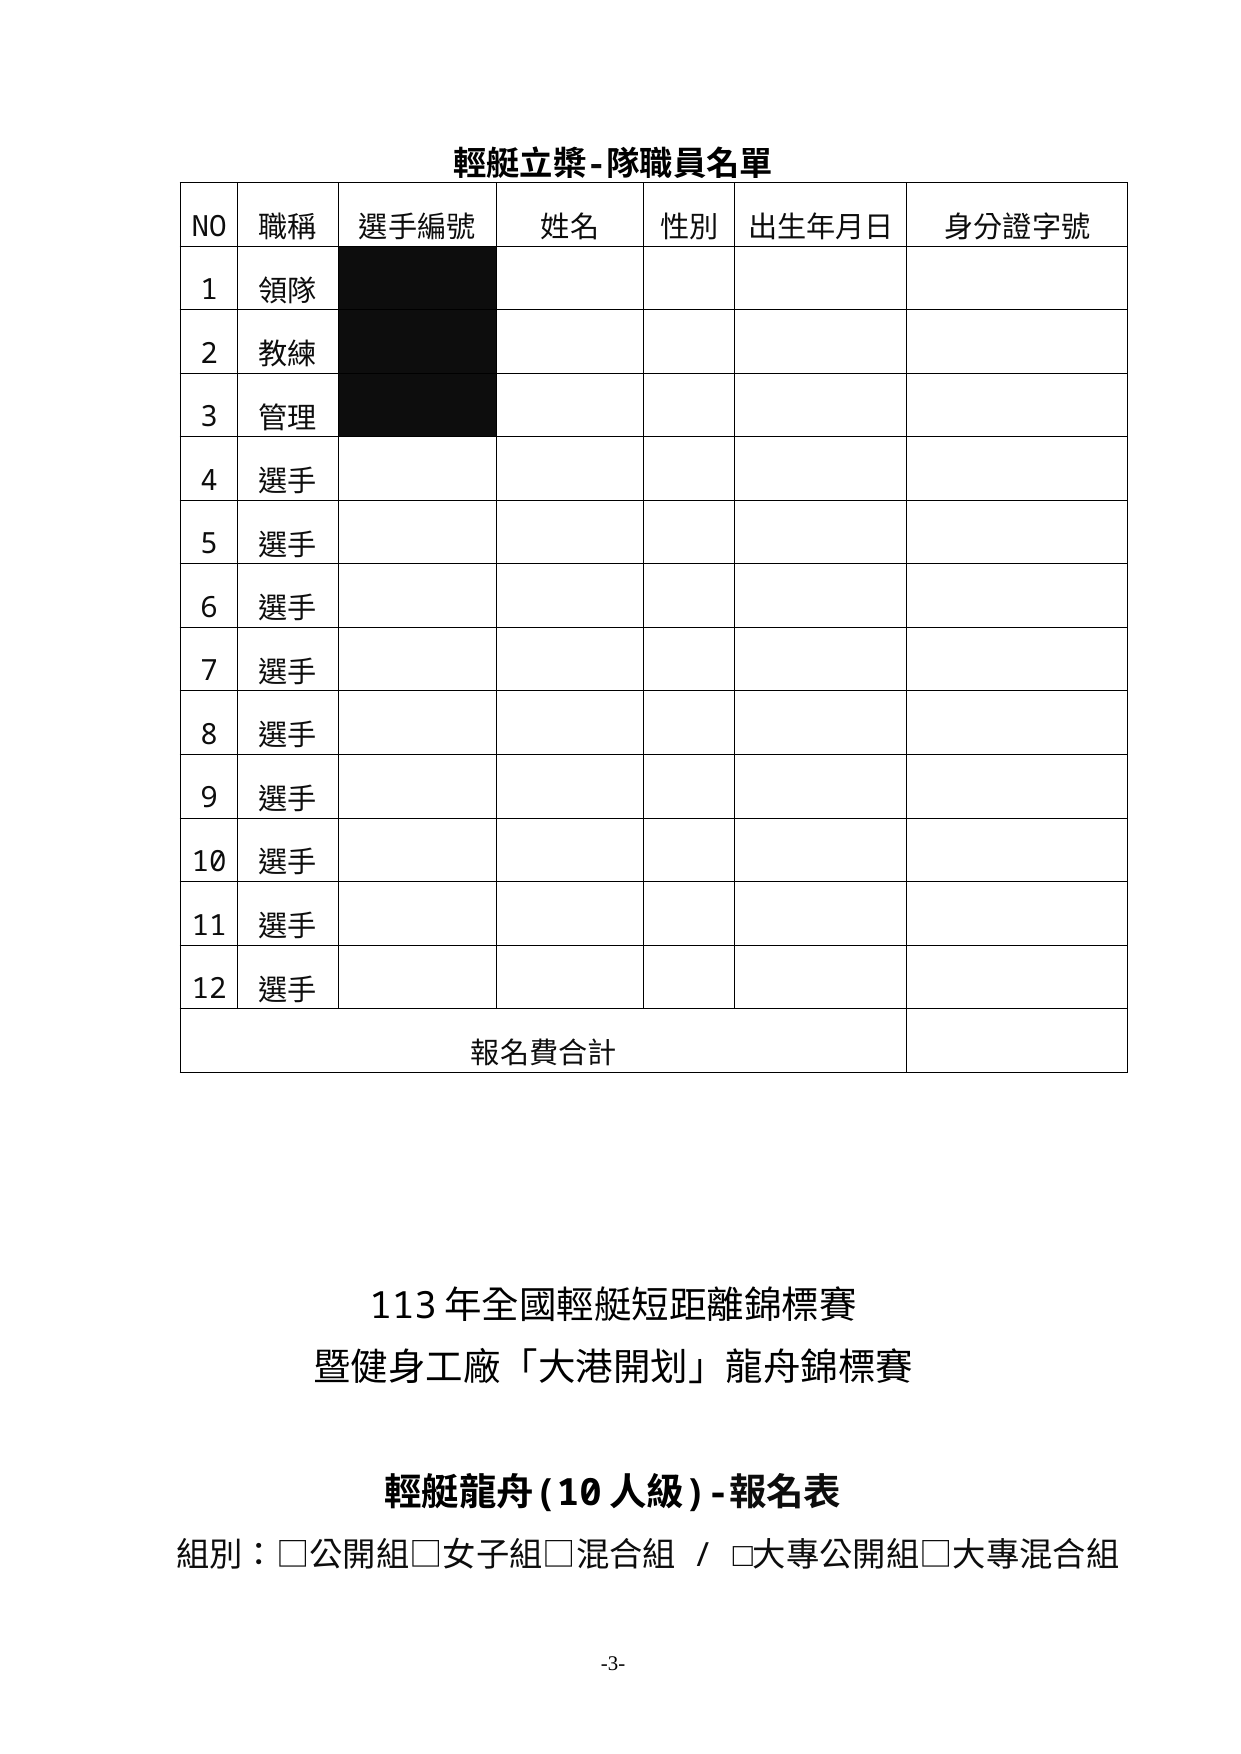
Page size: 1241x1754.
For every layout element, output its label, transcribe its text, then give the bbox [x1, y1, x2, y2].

table_cell 2 [181, 310, 237, 373]
table_cell [735, 501, 906, 563]
text 輕艇龍舟(10人級)-報名表 [103, 1448, 1122, 1510]
table_cell [735, 819, 906, 881]
table_cell 管理 [238, 374, 338, 436]
table_cell 6 [181, 564, 237, 627]
table_cell 12 [181, 946, 237, 1008]
text 輕艇立槳-隊職員名單 [103, 119, 1122, 182]
table_cell [907, 946, 1127, 1008]
table_header 性別 [644, 183, 734, 246]
table_cell [644, 564, 734, 627]
table_cell 8 [181, 691, 237, 754]
table_cell [339, 882, 496, 944]
table_cell [497, 247, 643, 309]
table_cell [644, 819, 734, 881]
table_cell [907, 628, 1127, 690]
table_cell [644, 501, 734, 563]
table_cell [907, 374, 1127, 436]
table_cell [735, 374, 906, 436]
table_cell [735, 628, 906, 690]
table_cell 9 [181, 755, 237, 817]
table_cell [339, 819, 496, 881]
table_cell 1 [181, 247, 237, 309]
table_cell [735, 755, 906, 817]
table_cell [497, 755, 643, 817]
table_cell 選手 [238, 691, 338, 754]
table_cell [497, 501, 643, 563]
table_cell 選手 [238, 882, 338, 944]
table_cell [644, 310, 734, 373]
table_cell [644, 882, 734, 944]
table_cell 10 [181, 819, 237, 881]
table_cell 4 [181, 437, 237, 500]
table_cell [907, 501, 1127, 563]
table_cell [497, 374, 643, 436]
table_header 姓名 [497, 183, 643, 246]
table_cell [339, 437, 496, 500]
table_cell [644, 247, 734, 309]
table_cell [497, 437, 643, 500]
table_cell 5 [181, 501, 237, 563]
table_cell 選手 [238, 437, 338, 500]
table_cell [339, 564, 496, 627]
table_cell 3 [181, 374, 237, 436]
table_cell [907, 437, 1127, 500]
table_cell [339, 755, 496, 817]
table_cell [735, 437, 906, 500]
table_cell [907, 564, 1127, 627]
table_header 身分證字號 [907, 183, 1127, 246]
table_cell [339, 501, 496, 563]
table_cell 11 [181, 882, 237, 944]
table_cell 選手 [238, 755, 338, 817]
table_cell [735, 882, 906, 944]
table_cell [497, 946, 643, 1008]
table_header 職稱 [238, 183, 338, 246]
table_cell [735, 564, 906, 627]
table_cell [644, 946, 734, 1008]
table_cell [644, 755, 734, 817]
table_cell [497, 310, 643, 373]
table_cell [907, 310, 1127, 373]
table_cell [339, 247, 496, 309]
table_cell [907, 819, 1127, 881]
table_cell [497, 628, 643, 690]
table_cell [339, 374, 496, 436]
table_header NO [181, 183, 237, 246]
table_cell 7 [181, 628, 237, 690]
text 113年全國輕艇短距離錦標賽 [103, 1260, 1122, 1323]
table_cell [339, 628, 496, 690]
table_cell [907, 882, 1127, 944]
table_cell [735, 691, 906, 754]
table_cell [339, 946, 496, 1008]
table_cell [735, 310, 906, 373]
table_header 選手編號 [339, 183, 496, 246]
table_cell [735, 247, 906, 309]
table_cell 選手 [238, 628, 338, 690]
table_cell [644, 628, 734, 690]
table_cell 教練 [238, 310, 338, 373]
table_cell 報名費合計 [181, 1009, 906, 1072]
table_cell [907, 247, 1127, 309]
table_cell [497, 691, 643, 754]
table_cell [644, 691, 734, 754]
table_cell [907, 691, 1127, 754]
table_cell [497, 819, 643, 881]
table_cell 選手 [238, 501, 338, 563]
text 組別：□公開組□女子組□混合組 / □大專公開組□大專混合組 [133, 1510, 1122, 1573]
table_cell 選手 [238, 819, 338, 881]
table_header 出生年月日 [735, 183, 906, 246]
table_cell 選手 [238, 564, 338, 627]
table_cell [735, 946, 906, 1008]
table_cell [907, 755, 1127, 817]
table_cell [497, 564, 643, 627]
table_cell [644, 374, 734, 436]
table_cell [339, 691, 496, 754]
table_cell 選手 [238, 946, 338, 1008]
table_cell [907, 1009, 1127, 1072]
table_cell 領隊 [238, 247, 338, 309]
text 暨健身工廠「大港開划」龍舟錦標賽 [103, 1323, 1122, 1385]
table_cell [339, 310, 496, 373]
table_cell [644, 437, 734, 500]
table_cell [497, 882, 643, 944]
